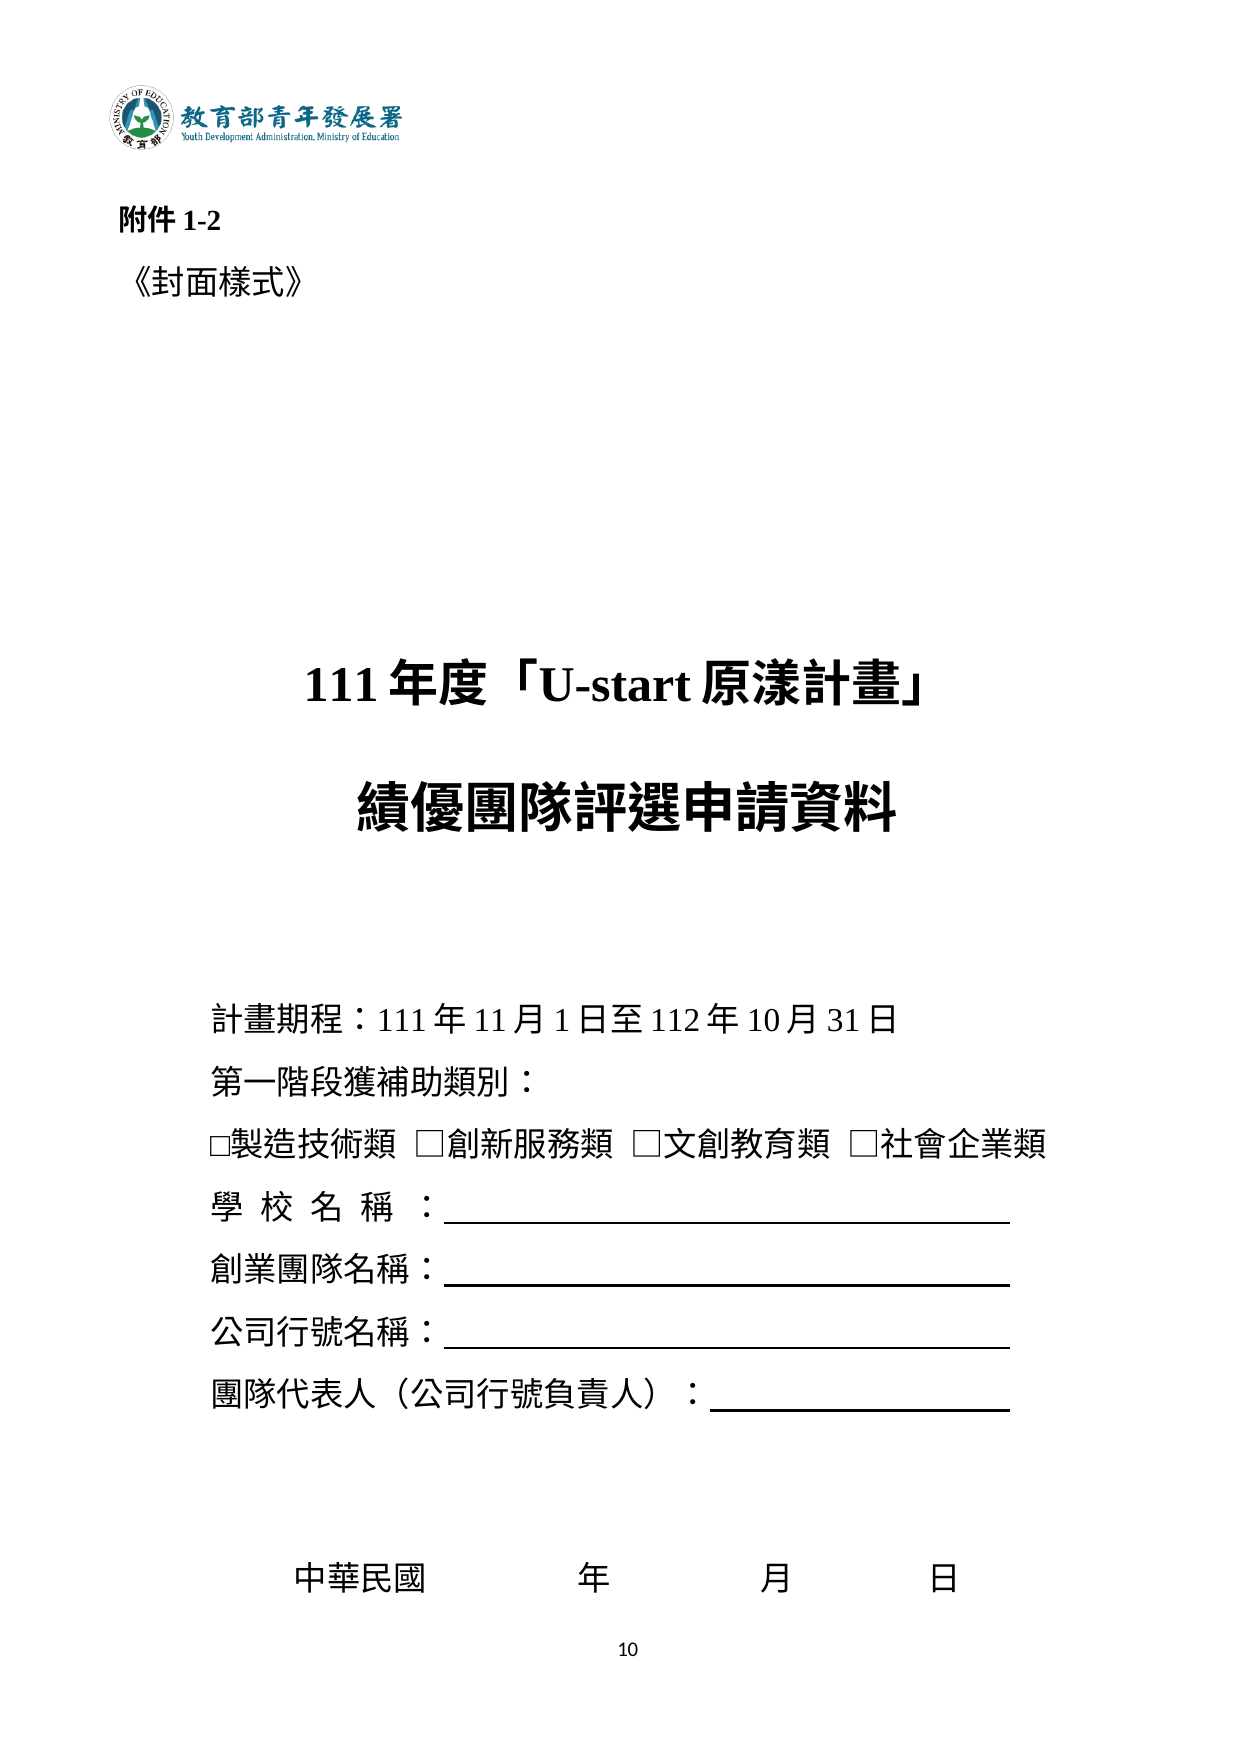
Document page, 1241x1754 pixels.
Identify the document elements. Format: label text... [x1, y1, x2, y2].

table_cell 計畫期程：111年11月1日至112年10月31日 第一階段獲補助類別： □製造技術類 □創新服務類 □文創教育類 □社會企業類 學 校 名 稱 ： 創業團隊名稱： 公司行號名稱： 團隊代表人（公司行號負責人）： [118, 976, 1136, 1534]
table_header [118, 301, 1136, 606]
table_cell 111年度「U-start原漾計畫」 績優團隊評選申請資料 [118, 606, 1136, 976]
text 附件1-2 [118, 176, 1137, 239]
table_cell 中華民國 年 月 日 [118, 1535, 1136, 1606]
text 《封面樣式》 [118, 239, 1137, 301]
